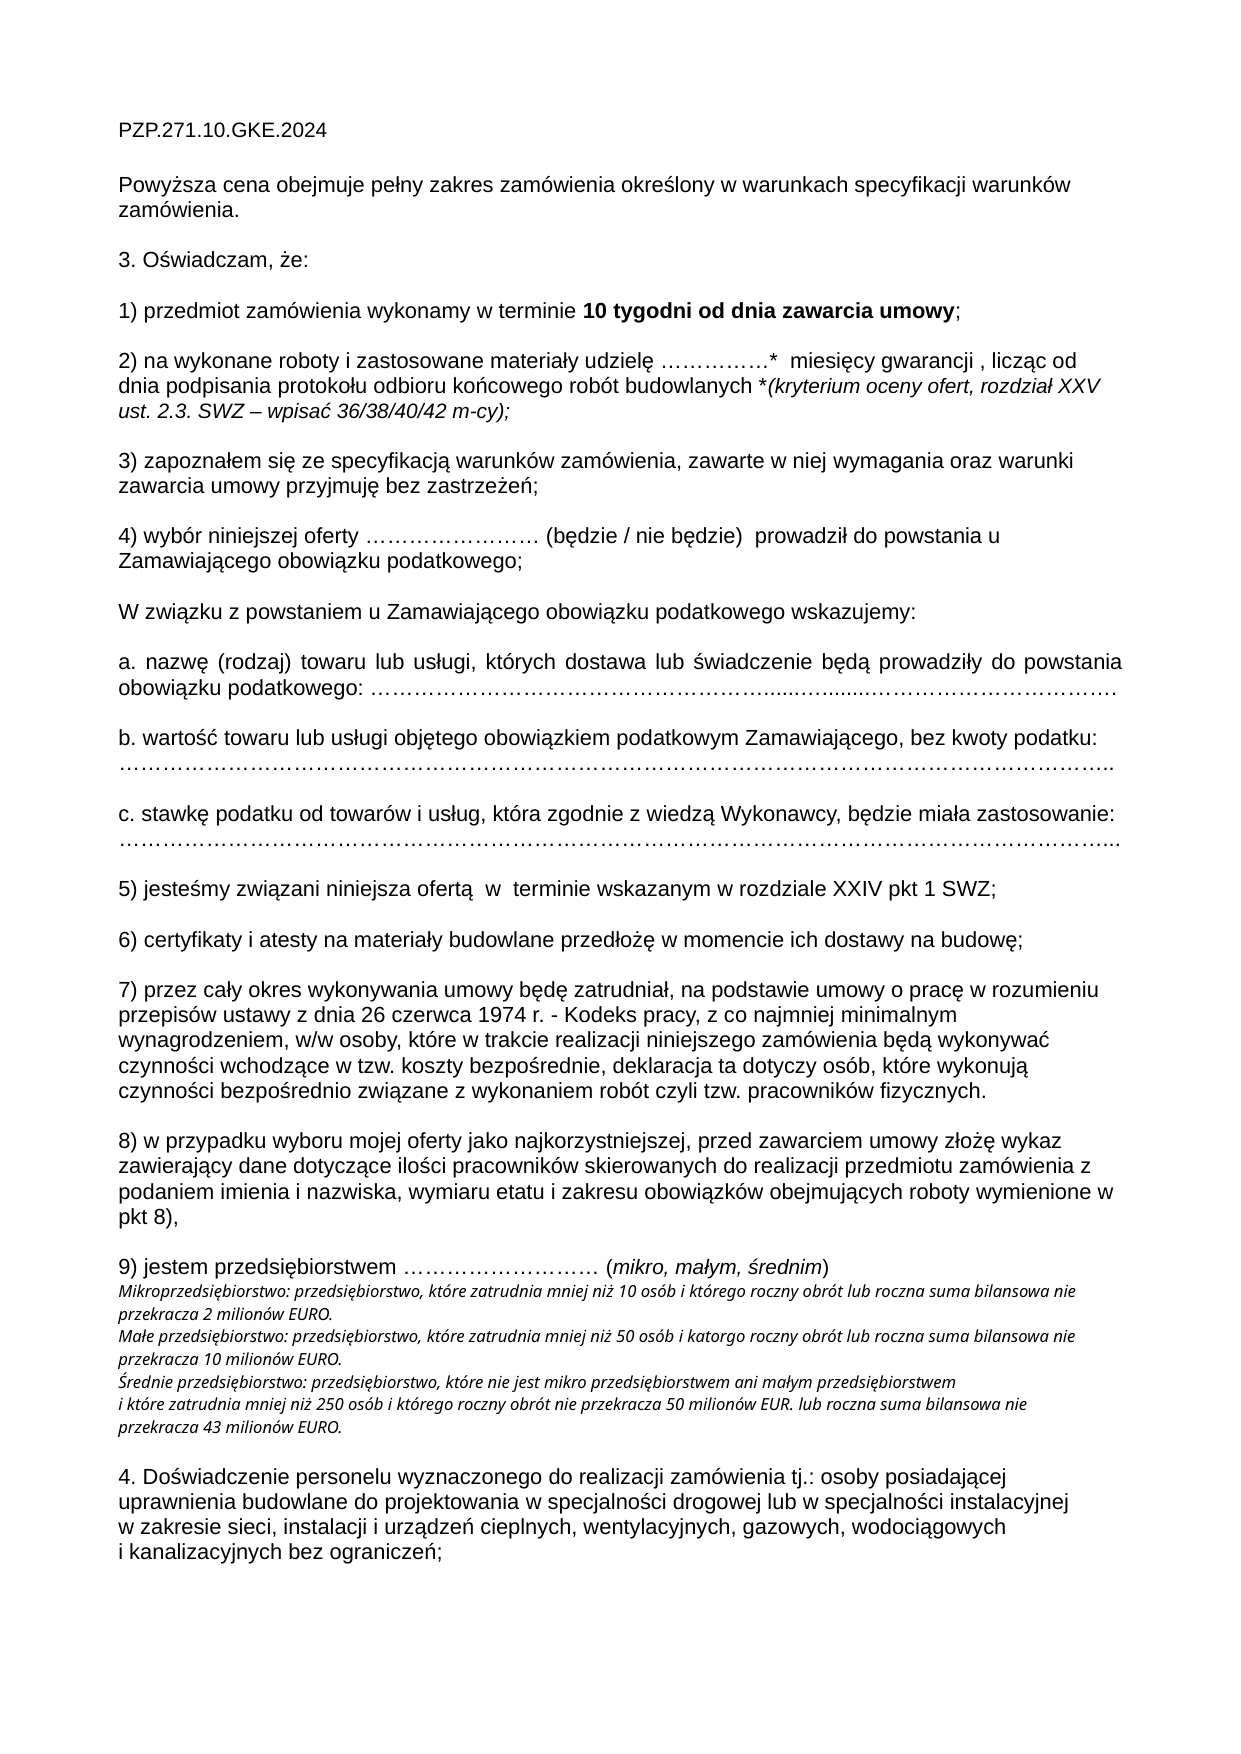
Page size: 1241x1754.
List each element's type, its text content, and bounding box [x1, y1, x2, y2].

text W związku z powstaniem u Zamawiającego obowiązku podatkowego wskazujemy: [118, 599, 1122, 624]
text 3. Oświadczam, że: [118, 247, 1122, 272]
text 1) przedmiot zamówienia wykonamy w terminie 10 tygodni od dnia zawarcia umowy; [118, 298, 1122, 323]
list b. wartość towaru lub usługi objętego obowiązkiem podatkowym Zamawiającego, bez kwoty podatku: [118, 725, 1122, 750]
text 6) certyfikaty i atesty na materiały budowlane przedłożę w momencie ich dostawy na budowę; [118, 927, 1122, 952]
text 5) jesteśmy związani niniejsza ofertą w terminie wskazanym w rozdziale XXIV pkt 1 SWZ; [118, 876, 1122, 901]
text 4) wybór niniejszej oferty …………………… (będzie / nie będzie) prowadził do powstania u Zamawiającego obowiązku podatkowego; [118, 523, 1122, 574]
text 7) przez cały okres wykonywania umowy będę zatrudniał, na podstawie umowy o pracę w rozumieniu przepisów ustawy z dnia 26 czerwca 1974 r. - Kodeks pracy, z co najmniej minimalnym wynagrodzeniem, w/w osoby, które w trakcie realizacji niniejszego zamówienia będą wykonywać czynności wchodzące w tzw. koszty bezpośrednie, deklaracja ta dotyczy osób, które wykonują czynności bezpośrednio związane z wykonaniem robót czyli tzw. pracowników fizycznych. [118, 977, 1122, 1103]
text przekracza 43 milionów EURO. [118, 1416, 1122, 1438]
text 9) jestem przedsiębiorstwem ……………………… (mikro, małym, średnim) [118, 1254, 1122, 1279]
list c. stawkę podatku od towarów i usług, która zgodnie z wiedzą Wykonawcy, będzie miała zastosowanie: [118, 801, 1122, 826]
text Powyższa cena obejmuje pełny zakres zamówienia określony w warunkach specyfikacji warunków zamówienia. [118, 172, 1122, 222]
text w zakresie sieci, instalacji i urządzeń cieplnych, wentylacyjnych, gazowych, wodociągowych [118, 1514, 1122, 1539]
text Mikroprzedsiębiorstwo: przedsiębiorstwo, które zatrudnia mniej niż 10 osób i którego roczny obrót lub roczna suma bilansowa nie przekracza 2 milionów EURO. [118, 1279, 1122, 1325]
text 8) w przypadku wyboru mojej oferty jako najkorzystniejszej, przed zawarciem umowy złożę wykaz zawierający dane dotyczące ilości pracowników skierowanych do realizacji przedmiotu zamówienia z podaniem imienia i nazwiska, wymiaru etatu i zakresu obowiązków obejmujących roboty wymienione w pkt 8), [118, 1128, 1122, 1229]
list a. nazwę (rodzaj) towaru lub usługi, których dostawa lub świadczenie będą prowadziły do powstania obowiązku podatkowego: ………………………………………………......…........……………………………. [118, 649, 1122, 700]
text i które zatrudnia mniej niż 250 osób i którego roczny obrót nie przekracza 50 milionów EUR. lub roczna suma bilansowa nie [118, 1393, 1122, 1416]
text 4. Doświadczenie personelu wyznaczonego do realizacji zamówienia tj.: osoby posiadającej uprawnienia budowlane do projektowania w specjalności drogowej lub w specjalności instalacyjnej [118, 1464, 1122, 1514]
text 3) zapoznałem się ze specyfikacją warunków zamówienia, zawarte w niej wymagania oraz warunki zawarcia umowy przyjmuję bez zastrzeżeń; [118, 448, 1122, 498]
text Małe przedsiębiorstwo: przedsiębiorstwo, które zatrudnia mniej niż 50 osób i katorgo roczny obrót lub roczna suma bilansowa nie przekracza 10 milionów EURO. [118, 1325, 1122, 1370]
list ……………………………………………………………………………………………………………………….. [118, 750, 1122, 775]
text 2) na wykonane roboty i zastosowane materiały udzielę ……………* miesięcy gwarancji , licząc od dnia podpisania protokołu odbioru końcowego robót budowlanych *(kryterium oceny ofert, rozdział XXV ust. 2.3. SWZ – wpisać 36/38/40/42 m-cy); [118, 348, 1122, 422]
text i kanalizacyjnych bez ograniczeń; [118, 1539, 1122, 1564]
list ………………………………………………………………………………………………………………………... [118, 826, 1122, 851]
text Średnie przedsiębiorstwo: przedsiębiorstwo, które nie jest mikro przedsiębiorstwem ani małym przedsiębiorstwem [118, 1370, 1122, 1393]
